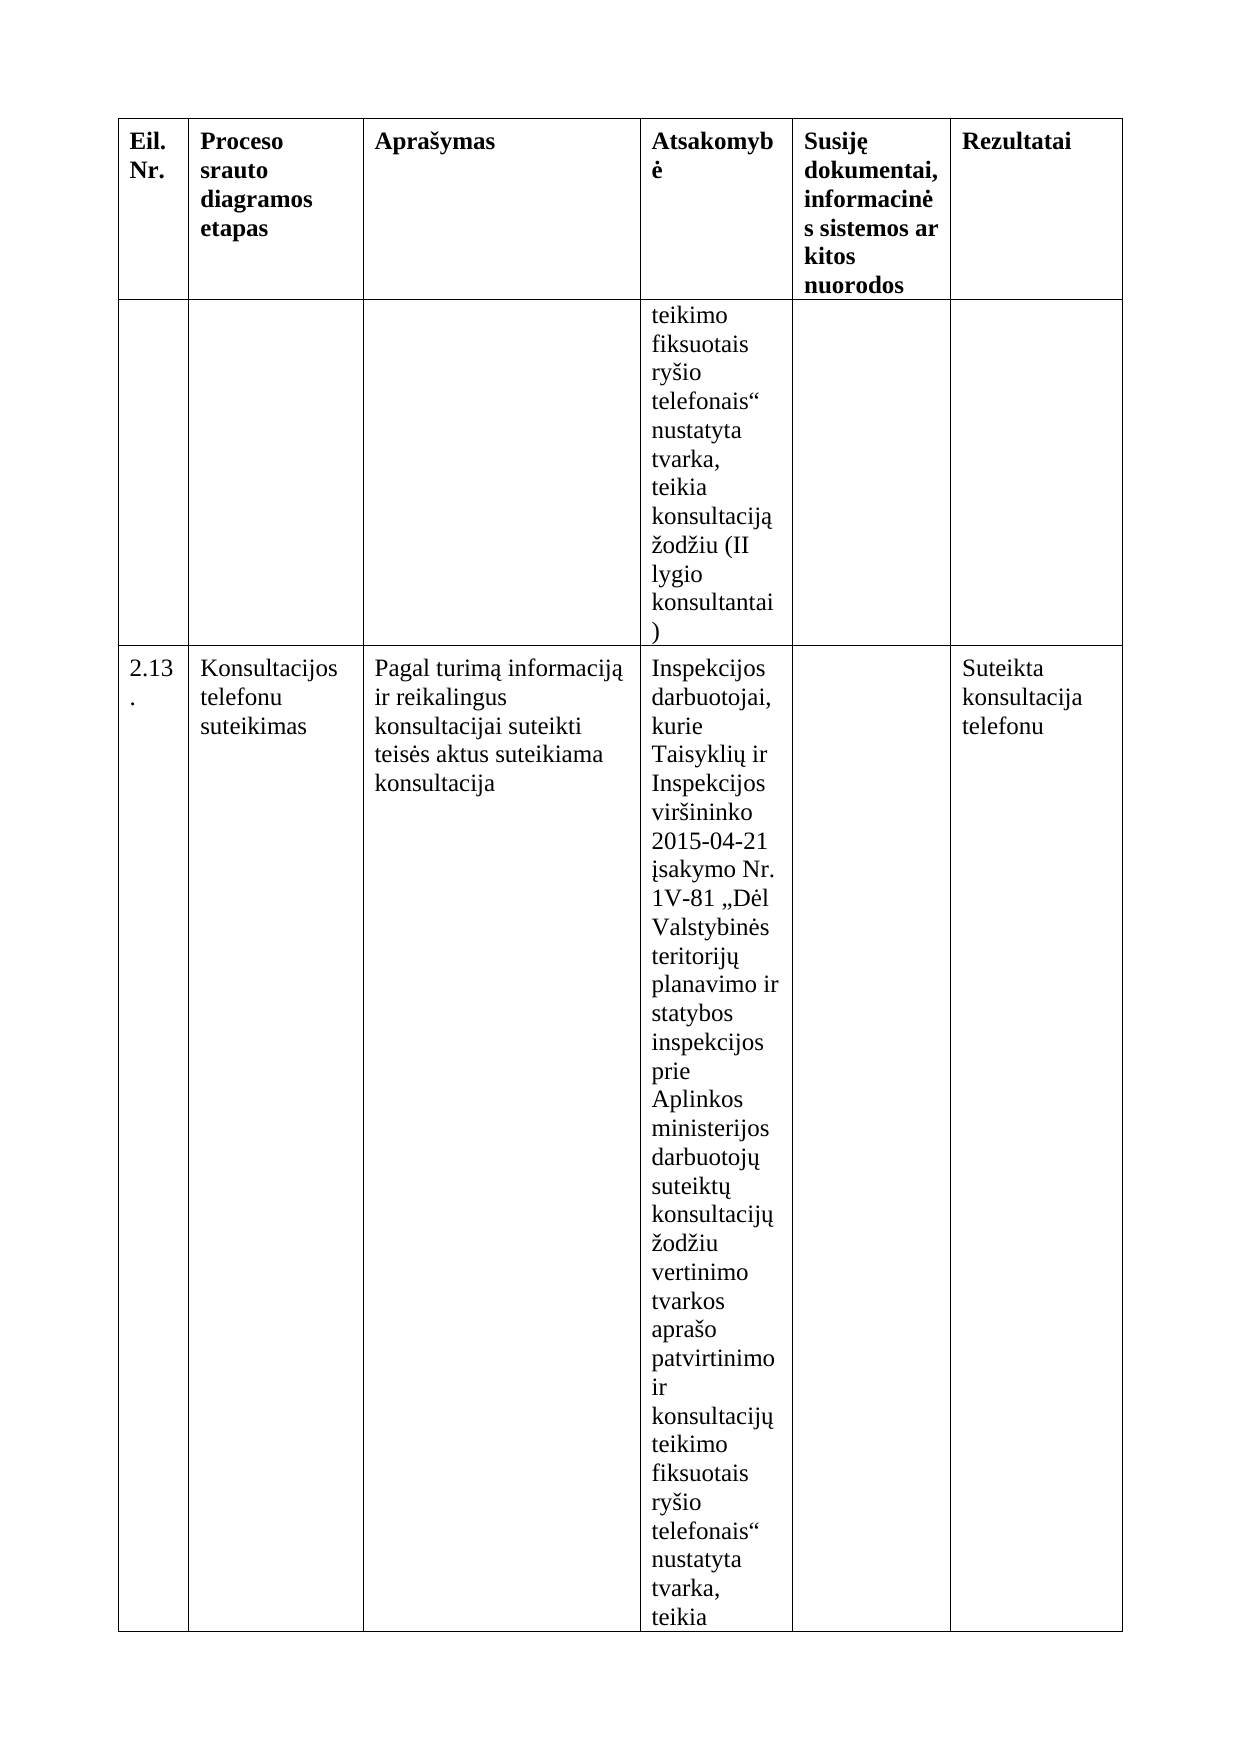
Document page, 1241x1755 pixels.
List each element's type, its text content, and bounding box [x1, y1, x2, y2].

table_header Rezultatai [951, 119, 1122, 299]
table_header Aprašymas [364, 119, 640, 299]
table_cell 2.13. [119, 646, 188, 1631]
table_cell [189, 300, 363, 645]
table_cell Suteikta konsultacija telefonu [951, 646, 1122, 1631]
table_cell Inspekcijos darbuotojai, kurie Taisyklių ir Inspekcijos viršininko 2015-04-21 įsakymo Nr. 1V-81 „Dėl Valstybinės teritorijų planavimo ir statybos inspekcijos prie Aplinkos ministerijos darbuotojų suteiktų konsultacijų žodžiu vertinimo tvarkos aprašo patvirtinimo ir konsultacijų teikimo fiksuotais ryšio telefonais“ nustatyta tvarka, teikia [641, 646, 792, 1631]
table_cell [951, 300, 1122, 645]
table_cell [119, 300, 188, 645]
table_cell [793, 300, 950, 645]
table_cell teikimo fiksuotais ryšio telefonais“ nustatyta tvarka, teikia konsultaciją žodžiu (II lygio konsultantai) [641, 300, 792, 645]
table_cell Pagal turimą informaciją ir reikalingus konsultacijai suteikti teisės aktus suteikiama konsultacija [364, 646, 640, 1631]
table_header Proceso srauto diagramos etapas [189, 119, 363, 299]
table_cell [364, 300, 640, 645]
table_header Eil. Nr. [119, 119, 188, 299]
table_cell [793, 646, 950, 1631]
table_header Susiję dokumentai, informacinės sistemos ar kitos nuorodos [793, 119, 950, 299]
table_header Atsakomybė [641, 119, 792, 299]
table_cell Konsultacijos telefonu suteikimas [189, 646, 363, 1631]
